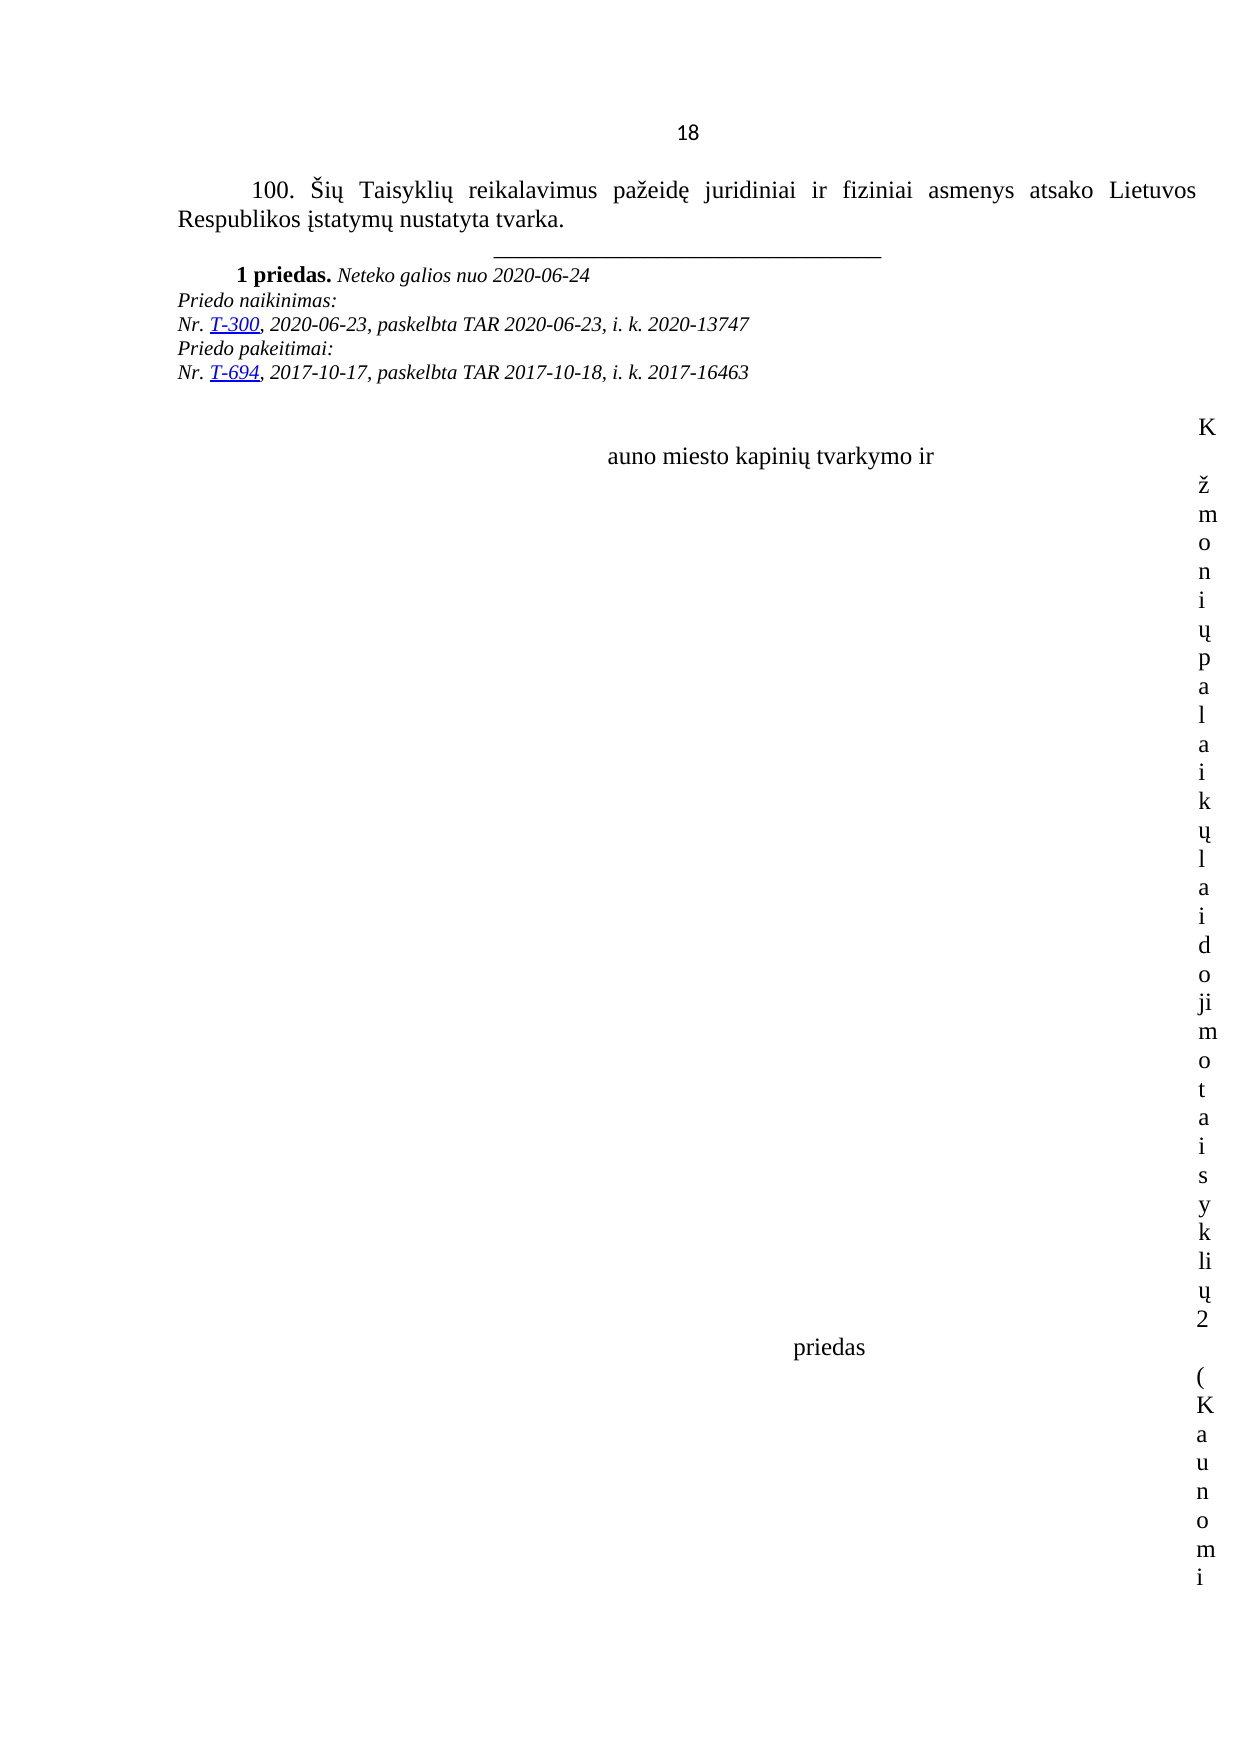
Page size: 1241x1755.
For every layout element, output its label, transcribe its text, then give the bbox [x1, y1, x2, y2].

text 1 priedas. Neteko galios nuo 2020-06-24 [177, 261, 1198, 287]
text žmonių palaikų laidojimo taisyklių [1198, 470, 1214, 1304]
text Nr. T-694, 2017-10-17, paskelbta TAR 2017-10-18, i. k. 2017-16463 [177, 360, 1198, 384]
text Kauno miesto kapinių tvarkymo ir [607, 412, 1214, 470]
text Nr. T-300, 2020-06-23, paskelbta TAR 2020-06-23, i. k. 2020-13747 [177, 312, 1198, 336]
text 2 priedas [793, 1304, 1214, 1361]
text (Kauno mi [1196, 1361, 1214, 1591]
text Priedo pakeitimai: [177, 336, 1198, 360]
text Priedo naikinimas: [177, 287, 1198, 312]
text _______________________________ [177, 232, 1198, 261]
text 100. Šių Taisyklių reikalavimus pažeidę juridiniai ir fiziniai asmenys atsako Lietuvos Respublikos įstatymų nustatyta tvarka. [177, 175, 1198, 232]
